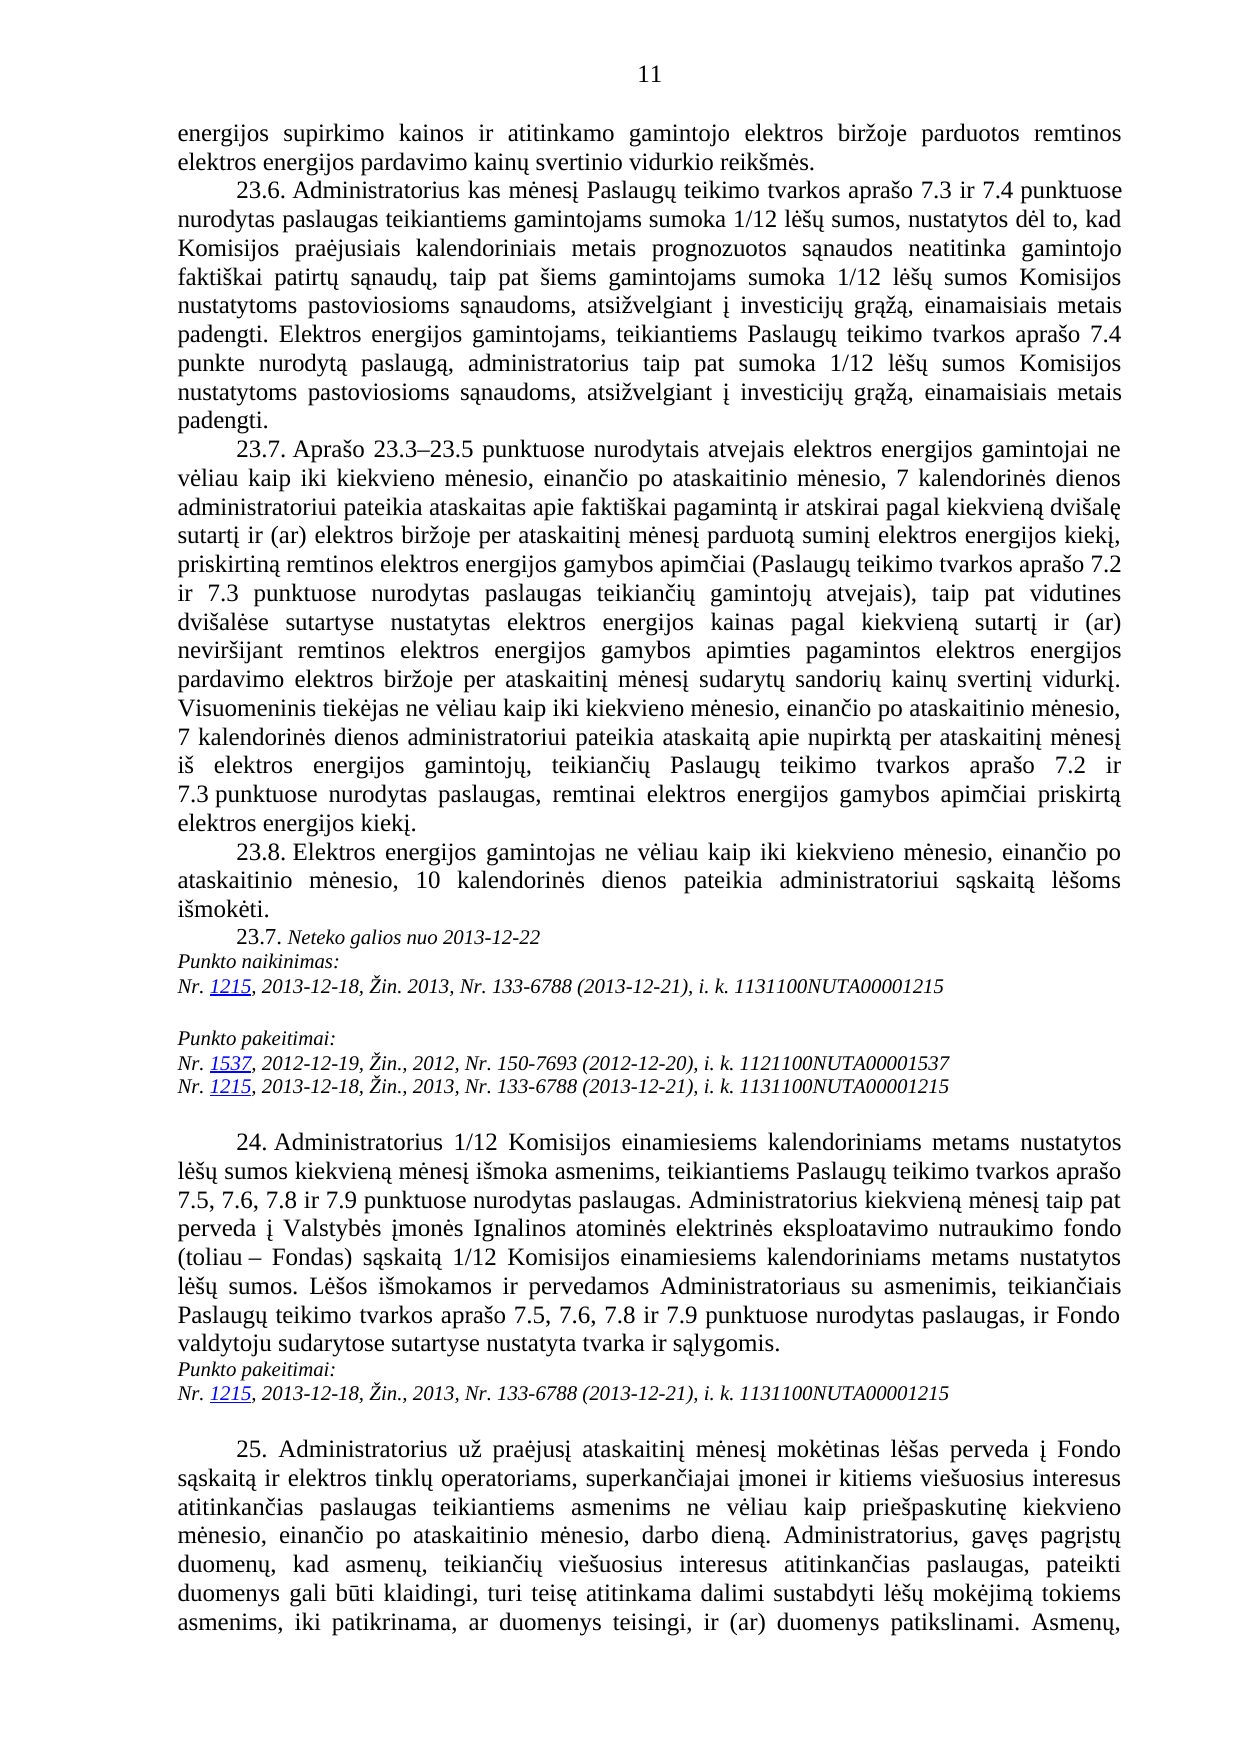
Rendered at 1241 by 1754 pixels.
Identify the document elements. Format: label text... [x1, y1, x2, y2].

text 25. Administratorius už praėjusį ataskaitinį mėnesį mokėtinas lėšas perveda į Fondo sąskaitą ir elektros tinklų operatoriams, superkančiajai įmonei ir kitiems viešuosius interesus atitinkančias paslaugas teikiantiems asmenims ne vėliau kaip priešpaskutinę kiekvieno mėnesio, einančio po ataskaitinio mėnesio, darbo dieną. Administratorius, gavęs pagrįstų duomenų, kad asmenų, teikiančių viešuosius interesus atitinkančias paslaugas, pateikti duomenys gali būti klaidingi, turi teisę atitinkama dalimi sustabdyti lėšų mokėjimą tokiems asmenims, iki patikrinama, ar duomenys teisingi, ir (ar) duomenys patikslinami. Asmenų, [177, 1434, 1122, 1635]
text 23.8. Elektros energijos gamintojas ne vėliau kaip iki kiekvieno mėnesio, einančio po ataskaitinio mėnesio, 10 kalendorinės dienos pateikia administratoriui sąskaitą lėšoms išmokėti. [177, 837, 1122, 923]
text Punkto pakeitimai: [177, 1026, 1122, 1050]
text 24. Administratorius 1/12 Komisijos einamiesiems kalendoriniams metams nustatytos lėšų sumos kiekvieną mėnesį išmoka asmenims, teikiantiems Paslaugų teikimo tvarkos aprašo 7.5, 7.6, 7.8 ir 7.9 punktuose nurodytas paslaugas. Administratorius kiekvieną mėnesį taip pat perveda į Valstybės įmonės Ignalinos atominės elektrinės eksploatavimo nutraukimo fondo (toliau – Fondas) sąskaitą 1/12 Komisijos einamiesiems kalendoriniams metams nustatytos lėšų sumos. Lėšos išmokamos ir pervedamos Administratoriaus su asmenimis, teikiančiais Paslaugų teikimo tvarkos aprašo 7.5, 7.6, 7.8 ir 7.9 punktuose nurodytas paslaugas, ir Fondo valdytoju sudarytose sutartyse nustatyta tvarka ir sąlygomis. [177, 1127, 1122, 1357]
text 23.7. Aprašo 23.3–23.5 punktuose nurodytais atvejais elektros energijos gamintojai ne vėliau kaip iki kiekvieno mėnesio, einančio po ataskaitinio mėnesio, 7 kalendorinės dienos administratoriui pateikia ataskaitas apie faktiškai pagamintą ir atskirai pagal kiekvieną dvišalę sutartį ir (ar) elektros biržoje per ataskaitinį mėnesį parduotą suminį elektros energijos kiekį, priskirtiną remtinos elektros energijos gamybos apimčiai (Paslaugų teikimo tvarkos aprašo 7.2 ir 7.3 punktuose nurodytas paslaugas teikiančių gamintojų atvejais), taip pat vidutines dvišalėse sutartyse nustatytas elektros energijos kainas pagal kiekvieną sutartį ir (ar) neviršijant remtinos elektros energijos gamybos apimties pagamintos elektros energijos pardavimo elektros biržoje per ataskaitinį mėnesį sudarytų sandorių kainų svertinį vidurkį. Visuomeninis tiekėjas ne vėliau kaip iki kiekvieno mėnesio, einančio po ataskaitinio mėnesio, 7 kalendorinės dienos administratoriui pateikia ataskaitą apie nupirktą per ataskaitinį mėnesį iš elektros energijos gamintojų, teikiančių Paslaugų teikimo tvarkos aprašo 7.2 ir 7.3 punktuose nurodytas paslaugas, remtinai elektros energijos gamybos apimčiai priskirtą elektros energijos kiekį. [177, 434, 1122, 837]
text energijos supirkimo kainos ir atitinkamo gamintojo elektros biržoje parduotos remtinos elektros energijos pardavimo kainų svertinio vidurkio reikšmės. [177, 118, 1122, 176]
text Nr. 1215, 2013-12-18, Žin., 2013, Nr. 133-6788 (2013-12-21), i. k. 1131100NUTA00001215 [177, 1074, 1122, 1098]
text Punkto naikinimas: [177, 949, 1122, 973]
text Nr. 1215, 2013-12-18, Žin., 2013, Nr. 133-6788 (2013-12-21), i. k. 1131100NUTA00001215 [177, 1381, 1122, 1405]
text Punkto pakeitimai: [177, 1357, 1122, 1381]
text Nr. 1537, 2012-12-19, Žin., 2012, Nr. 150-7693 (2012-12-20), i. k. 1121100NUTA00001537 [177, 1050, 1122, 1074]
text 23.7. Neteko galios nuo 2013-12-22 [177, 923, 1122, 949]
text 23.6. Administratorius kas mėnesį Paslaugų teikimo tvarkos aprašo 7.3 ir 7.4 punktuose nurodytas paslaugas teikiantiems gamintojams sumoka 1/12 lėšų sumos, nustatytos dėl to, kad Komisijos praėjusiais kalendoriniais metais prognozuotos sąnaudos neatitinka gamintojo faktiškai patirtų sąnaudų, taip pat šiems gamintojams sumoka 1/12 lėšų sumos Komisijos nustatytoms pastoviosioms sąnaudoms, atsižvelgiant į investicijų grąžą, einamaisiais metais padengti. Elektros energijos gamintojams, teikiantiems Paslaugų teikimo tvarkos aprašo 7.4 punkte nurodytą paslaugą, administratorius taip pat sumoka 1/12 lėšų sumos Komisijos nustatytoms pastoviosioms sąnaudoms, atsižvelgiant į investicijų grąžą, einamaisiais metais padengti. [177, 176, 1122, 434]
text Nr. 1215, 2013-12-18, Žin. 2013, Nr. 133-6788 (2013-12-21), i. k. 1131100NUTA00001215 [177, 973, 1122, 998]
